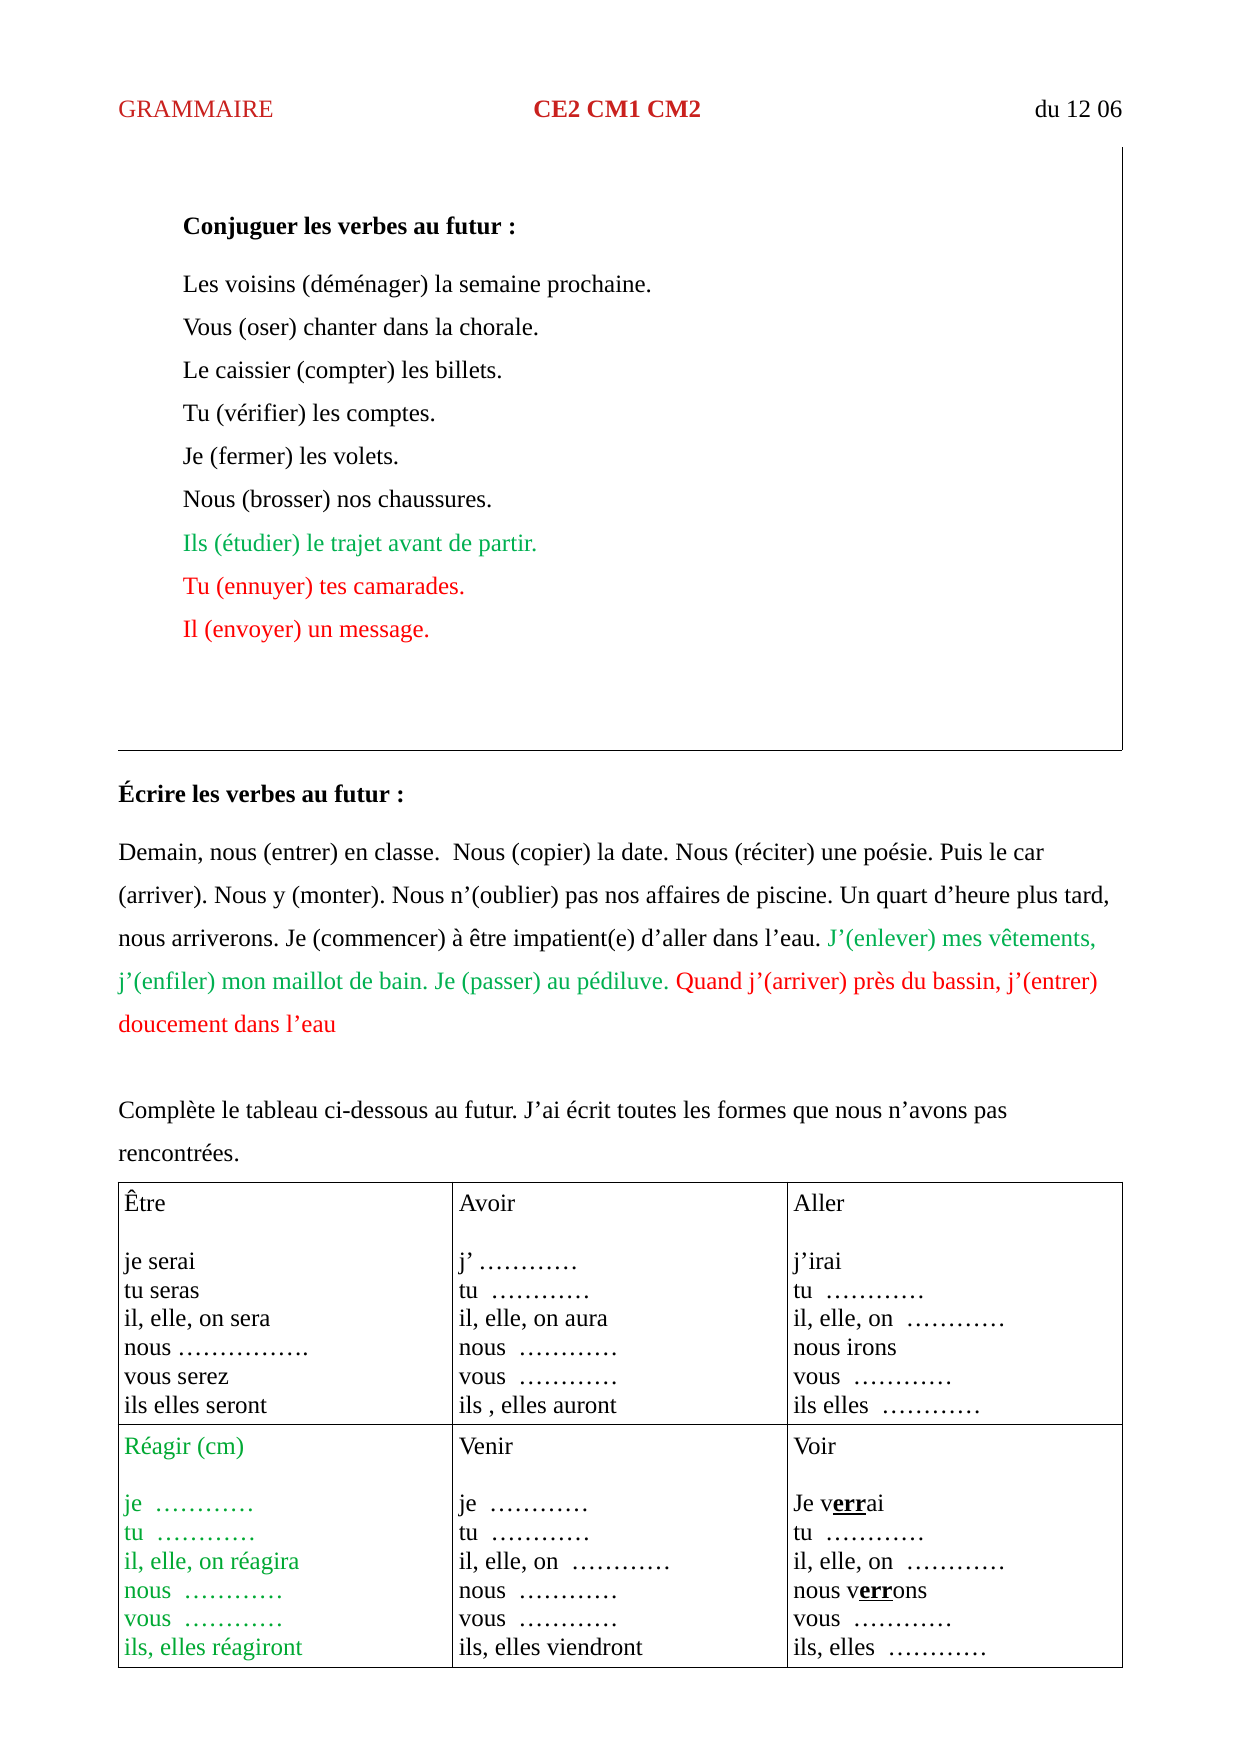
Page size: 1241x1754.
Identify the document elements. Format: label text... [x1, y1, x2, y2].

table_header Aller j’irai tu ………… il, elle, on ………… nous irons vous ………… ils elles ………… [788, 1183, 1122, 1424]
text Demain, nous (entrer) en classe. Nous (copier) la date. Nous (réciter) une poésie. Puis le car (arriver). Nous y (monter). Nous n’(oublier) pas nos affaires de piscine. Un quart d’heure plus tard, nous arriverons. Je (commencer) à être impatient(e) d’aller dans l’eau. J’(enlever) mes vêtements, j’(enfiler) mon maillot de bain. Je (passer) au pédiluve. Quand j’(arriver) près du bassin, j’(entrer) doucement dans l’eau [118, 837, 1122, 1038]
text Tu (ennuyer) tes camarades. [118, 506, 1122, 549]
text Je (fermer) les volets. [118, 377, 1122, 420]
text Le caissier (compter) les billets. [118, 291, 1122, 334]
text Vous (oser) chanter dans la chorale. [118, 247, 1122, 291]
table_header Avoir j’ ………… tu ………… il, elle, on aura nous ………… vous ………… ils , elles auront [453, 1183, 787, 1424]
table_header Être je serai tu seras il, elle, on sera nous ……………. vous serez ils elles seront [119, 1183, 452, 1424]
text Écrire les verbes au futur : [118, 779, 1122, 808]
text Il (envoyer) un message. [118, 549, 1122, 643]
text Nous (brosser) nos chaussures. [118, 420, 1122, 463]
text Complète le tableau ci-dessous au futur. J’ai écrit toutes les formes que nous n’avons pas rencontrées. [118, 1095, 1122, 1167]
table_cell Réagir (cm) je ………… tu ………… il, elle, on réagira nous ………… vous ………… ils, elles réagiront [119, 1425, 452, 1667]
text Conjuguer les verbes au futur : [118, 147, 1122, 240]
table_cell Venir je ………… tu ………… il, elle, on ………… nous ………… vous ………… ils, elles viendront [453, 1425, 787, 1667]
text Tu (vérifier) les comptes. [118, 334, 1122, 377]
table_cell Voir Je verrai tu ………… il, elle, on ………… nous verrons vous ………… ils, elles ………… [788, 1425, 1122, 1667]
text Ils (étudier) le trajet avant de partir. [118, 463, 1122, 506]
